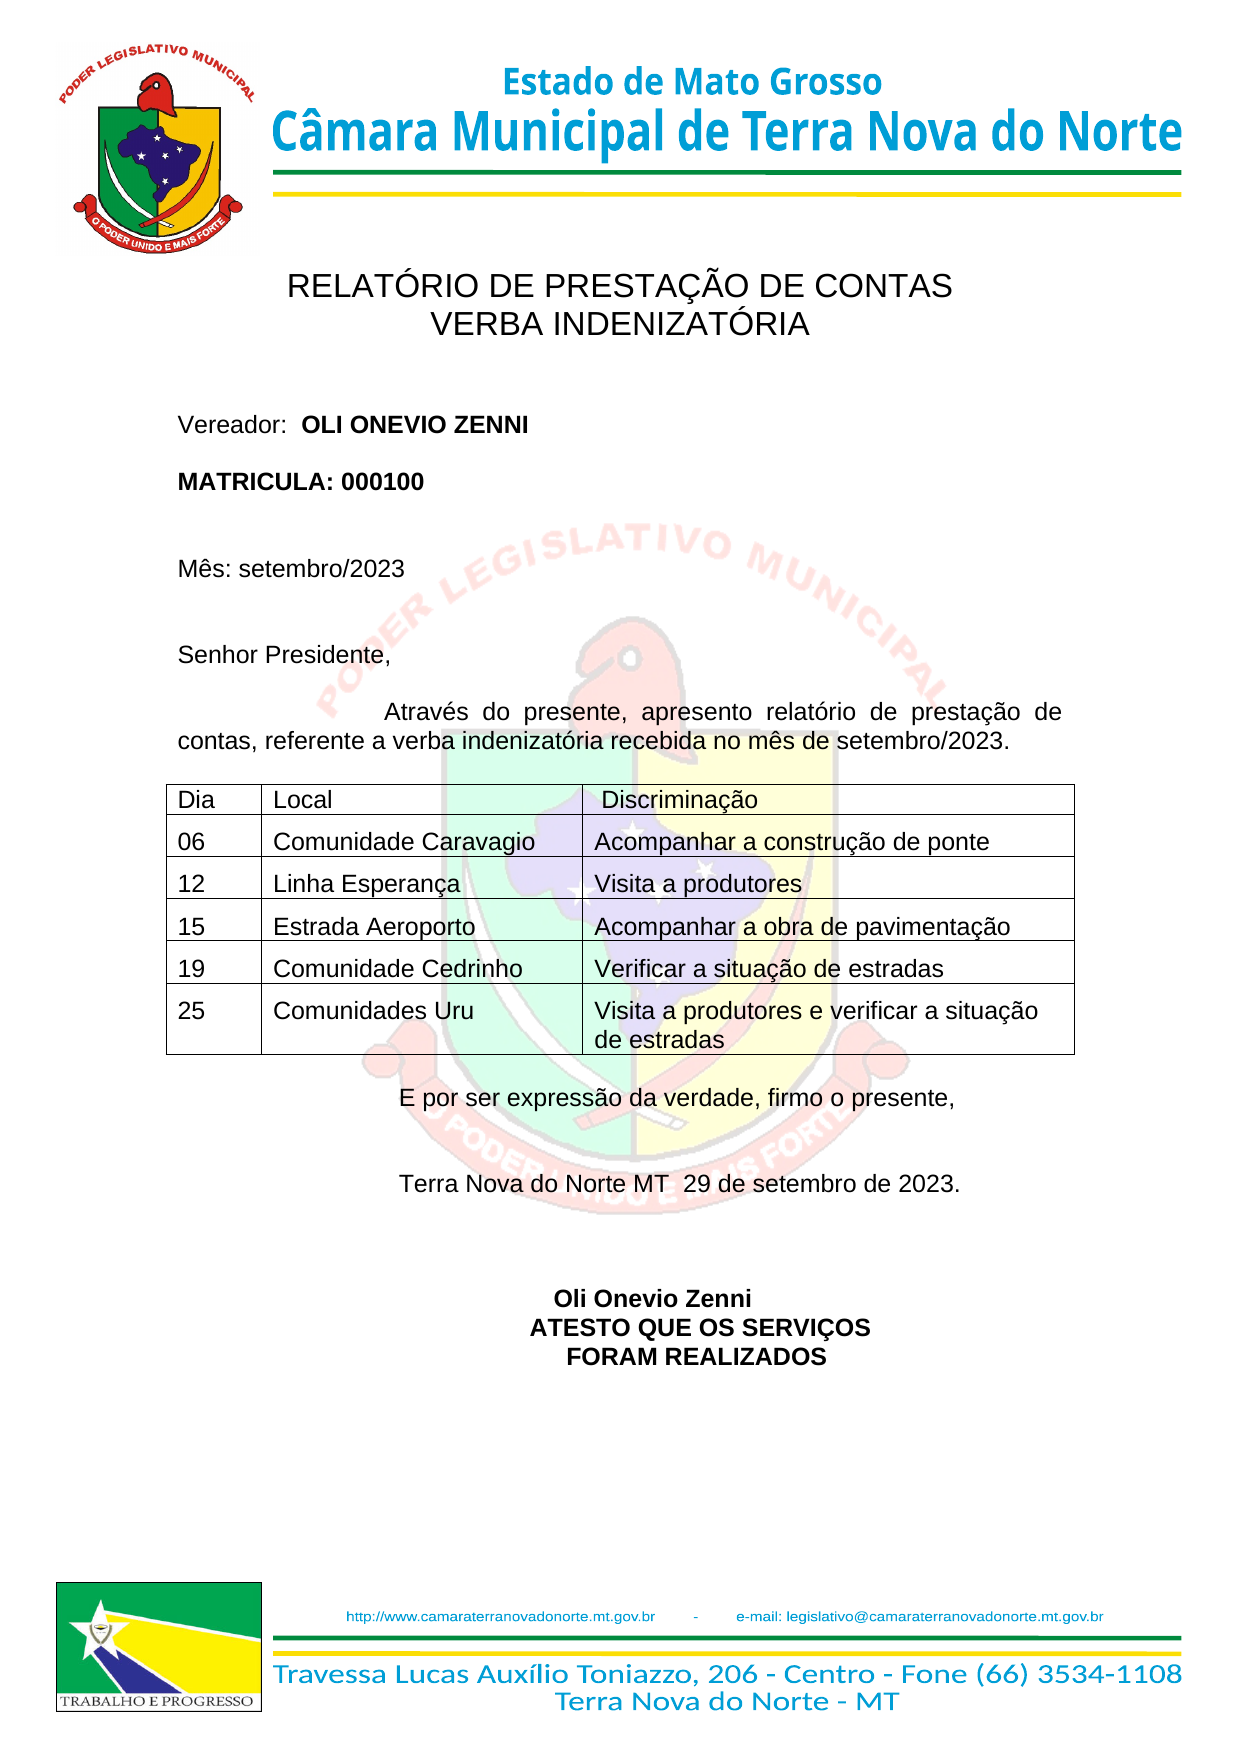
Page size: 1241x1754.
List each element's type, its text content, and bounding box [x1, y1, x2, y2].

table_cell Comunidade Caravagio [262, 815, 303, 856]
text Vereador: OLI ONEVIO ZENNI [177, 410, 1063, 439]
text RELATÓRIO DE PRESTAÇÃO DE CONTAS [177, 266, 1063, 304]
text ATESTO QUE OS SERVIÇOS [236, 1313, 1122, 1341]
text FORAM REALIZADOS [236, 1341, 1122, 1370]
table_header Dia [167, 785, 261, 813]
table_cell Verificar a situação de estradas [966, 941, 1074, 983]
text VERBA INDENIZATÓRIA [177, 304, 1063, 343]
text Senhor Presidente, [966, 640, 1063, 669]
table_cell Estrada Aeroporto [262, 899, 303, 940]
text Mês: setembro/2023 [966, 554, 1063, 582]
picture [57, 1583, 261, 1711]
picture [860, 1611, 868, 1623]
text Mês: setembro/2023 [177, 554, 303, 582]
text Oli Onevio Zenni [177, 1284, 1063, 1313]
text Através do presente, apresento relatório de prestação de contas, referente a verba indenizatória recebida no mês de setembro/2023. [177, 697, 303, 755]
table_header Discriminação [966, 785, 1074, 813]
table_cell 15 [167, 899, 261, 940]
text Terra Nova do Norte MT 29 de setembro de 2023. [966, 1169, 1063, 1198]
table_cell 19 [167, 941, 261, 983]
text Através do presente, apresento relatório de prestação de contas, referente a verba indenizatória recebida no mês de setembro/2023. [966, 697, 1063, 755]
text E por ser expressão da verdade, firmo o presente, [177, 1083, 303, 1111]
text Terra Nova do Norte MT 29 de setembro de 2023. [177, 1169, 303, 1198]
picture [55, 42, 260, 256]
table_cell Acompanhar a obra de pavimentação [966, 899, 1074, 940]
table_cell Comunidade Cedrinho [262, 941, 303, 983]
table_cell Acompanhar a construção de ponte [966, 815, 1074, 856]
table_cell 06 [167, 815, 261, 856]
table_cell 12 [167, 857, 261, 898]
table_cell Linha Esperança [262, 857, 303, 898]
text E por ser expressão da verdade, firmo o presente, [966, 1083, 1063, 1111]
text MATRICULA: 000100 [177, 467, 1063, 496]
table_cell 25 [167, 984, 261, 1054]
table_cell Visita a produtores e verificar a situação de estradas [966, 984, 1074, 1054]
table_header Local [262, 785, 303, 813]
table_cell Comunidades Uru [262, 984, 303, 1054]
table_cell Visita a produtores [966, 857, 1074, 898]
text Senhor Presidente, [177, 640, 303, 669]
